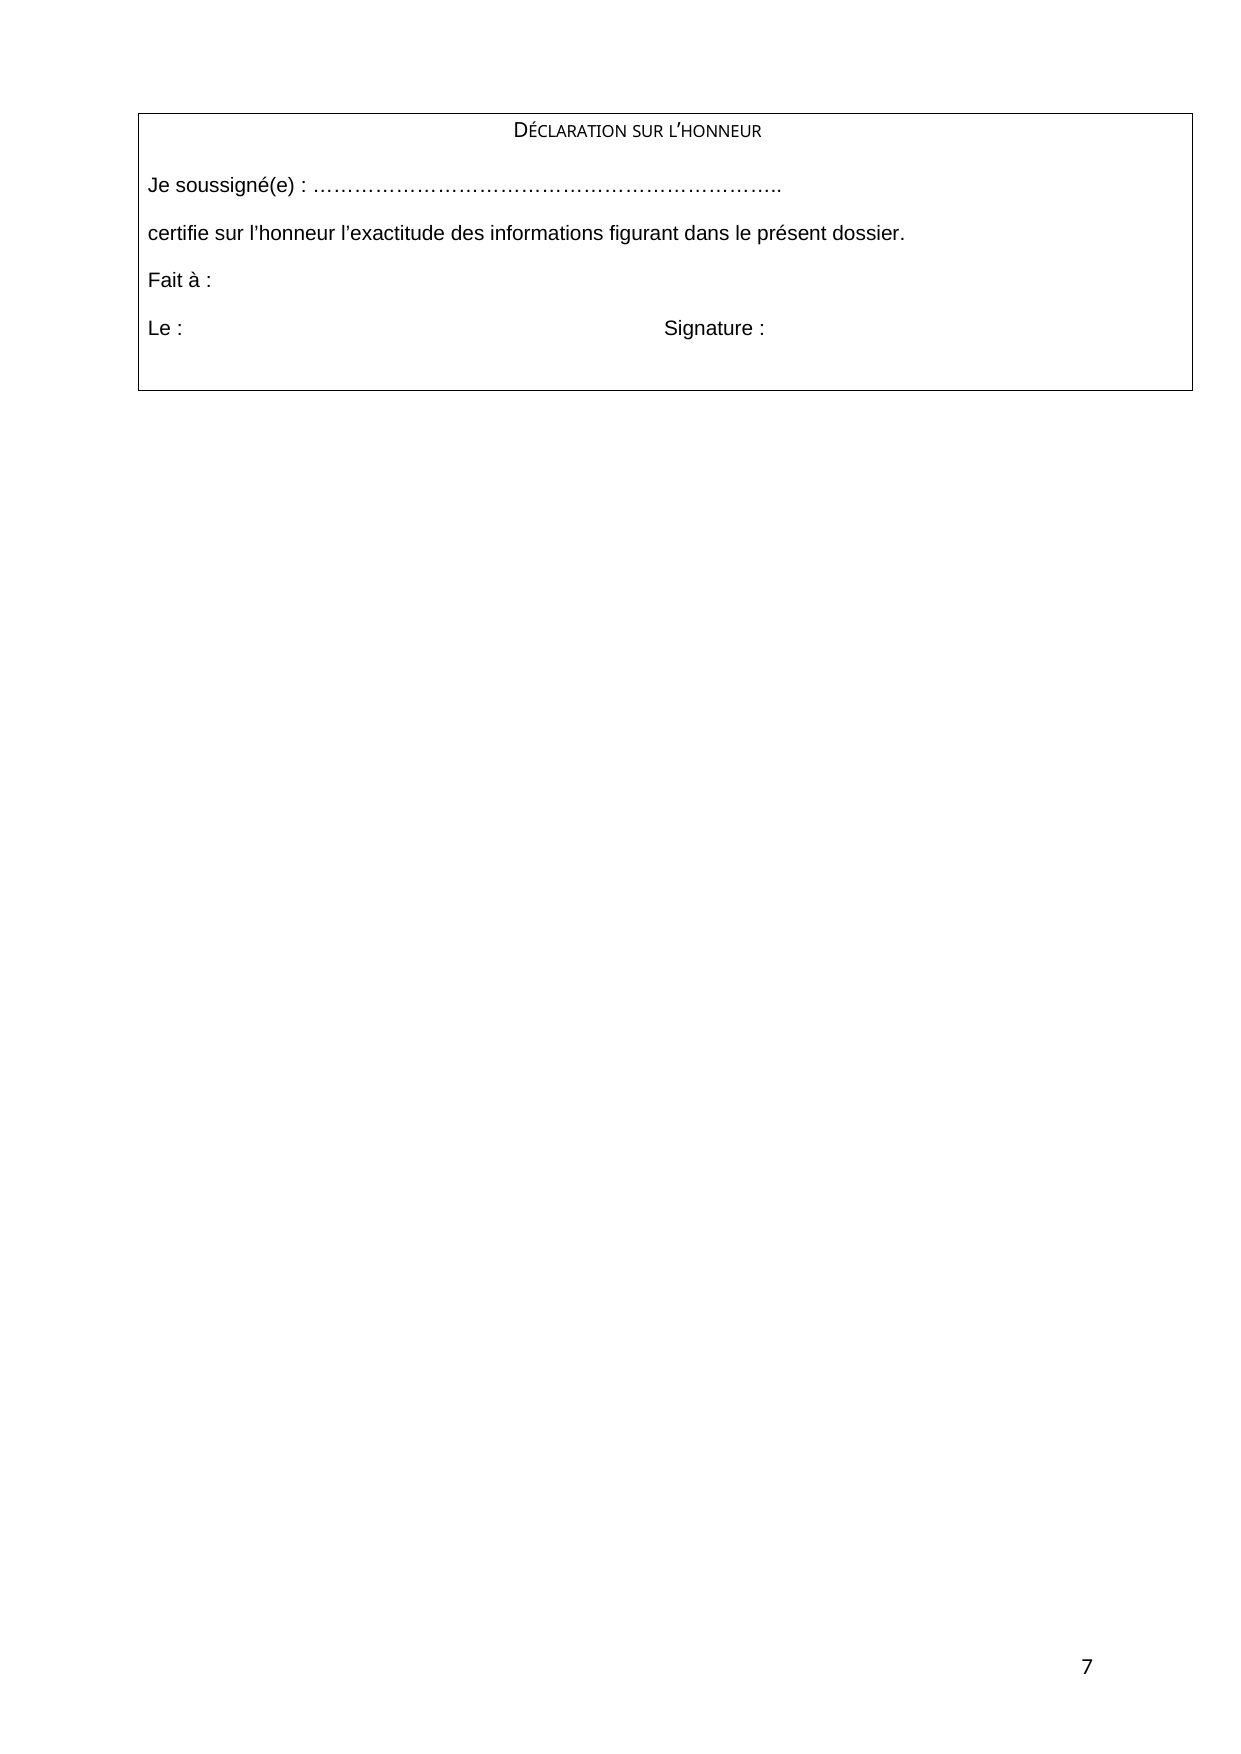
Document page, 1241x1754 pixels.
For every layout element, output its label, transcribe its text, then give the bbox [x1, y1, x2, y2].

text Le : Signature : [148, 316, 1127, 340]
text Déclaration sur l’honneur [139, 114, 1192, 144]
text Je soussigné(e) : ………………………………………………………….. [148, 172, 1127, 196]
text Fait à : [148, 268, 1127, 292]
text certifie sur l’honneur l’exactitude des informations figurant dans le présent dossier. [148, 220, 1127, 244]
